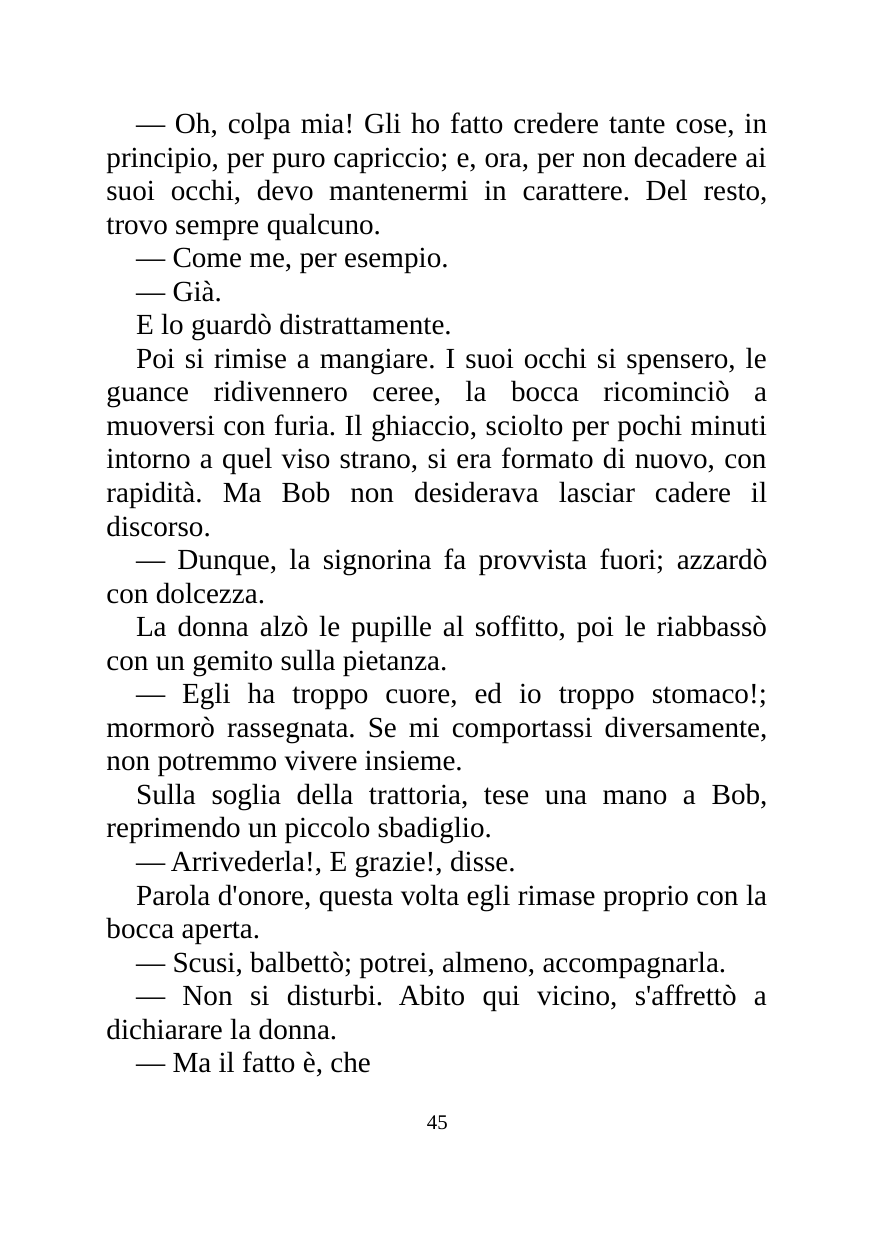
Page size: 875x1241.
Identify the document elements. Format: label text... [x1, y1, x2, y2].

text — Non si disturbi. Abito qui vicino, s'affrettò a dichiarare la donna. [106, 978, 768, 1045]
text — Arrivederla!, E grazie!, disse. [106, 844, 768, 878]
text — Dunque, la signorina fa provvista fuori; azzardò con dolcezza. [106, 542, 768, 609]
text Sulla soglia della trattoria, tese una mano a Bob, reprimendo un piccolo sbadiglio. [106, 777, 768, 844]
text — Come me, per esempio. [106, 240, 768, 274]
text — Ma il fatto è, che [106, 1045, 768, 1079]
text Parola d'onore, questa volta egli rimase proprio con la bocca aperta. [106, 878, 768, 945]
text — Scusi, balbettò; potrei, almeno, accompagnarla. [106, 945, 768, 978]
text La donna alzò le pupille al soffitto, poi le riabbassò con un gemito sulla pietanza. [106, 609, 768, 676]
text — Egli ha troppo cuore, ed io troppo stomaco!; mormorò rassegnata. Se mi comportassi diversamente, non potremmo vivere insieme. [106, 676, 768, 777]
text — Già. [106, 274, 768, 307]
text — Oh, colpa mia! Gli ho fatto credere tante cose, in principio, per puro capriccio; e, ora, per non decadere ai suoi occhi, devo mantenermi in carattere. Del resto, trovo sempre qualcuno. [106, 106, 768, 240]
text E lo guardò distrattamente. [106, 307, 768, 341]
text Poi si rimise a mangiare. I suoi occhi si spensero, le guance ridivennero ceree, la bocca ricominciò a muoversi con furia. Il ghiaccio, sciolto per pochi minuti intorno a quel viso strano, si era formato di nuovo, con rapidità. Ma Bob non desiderava lasciar cadere il discorso. [106, 341, 768, 542]
